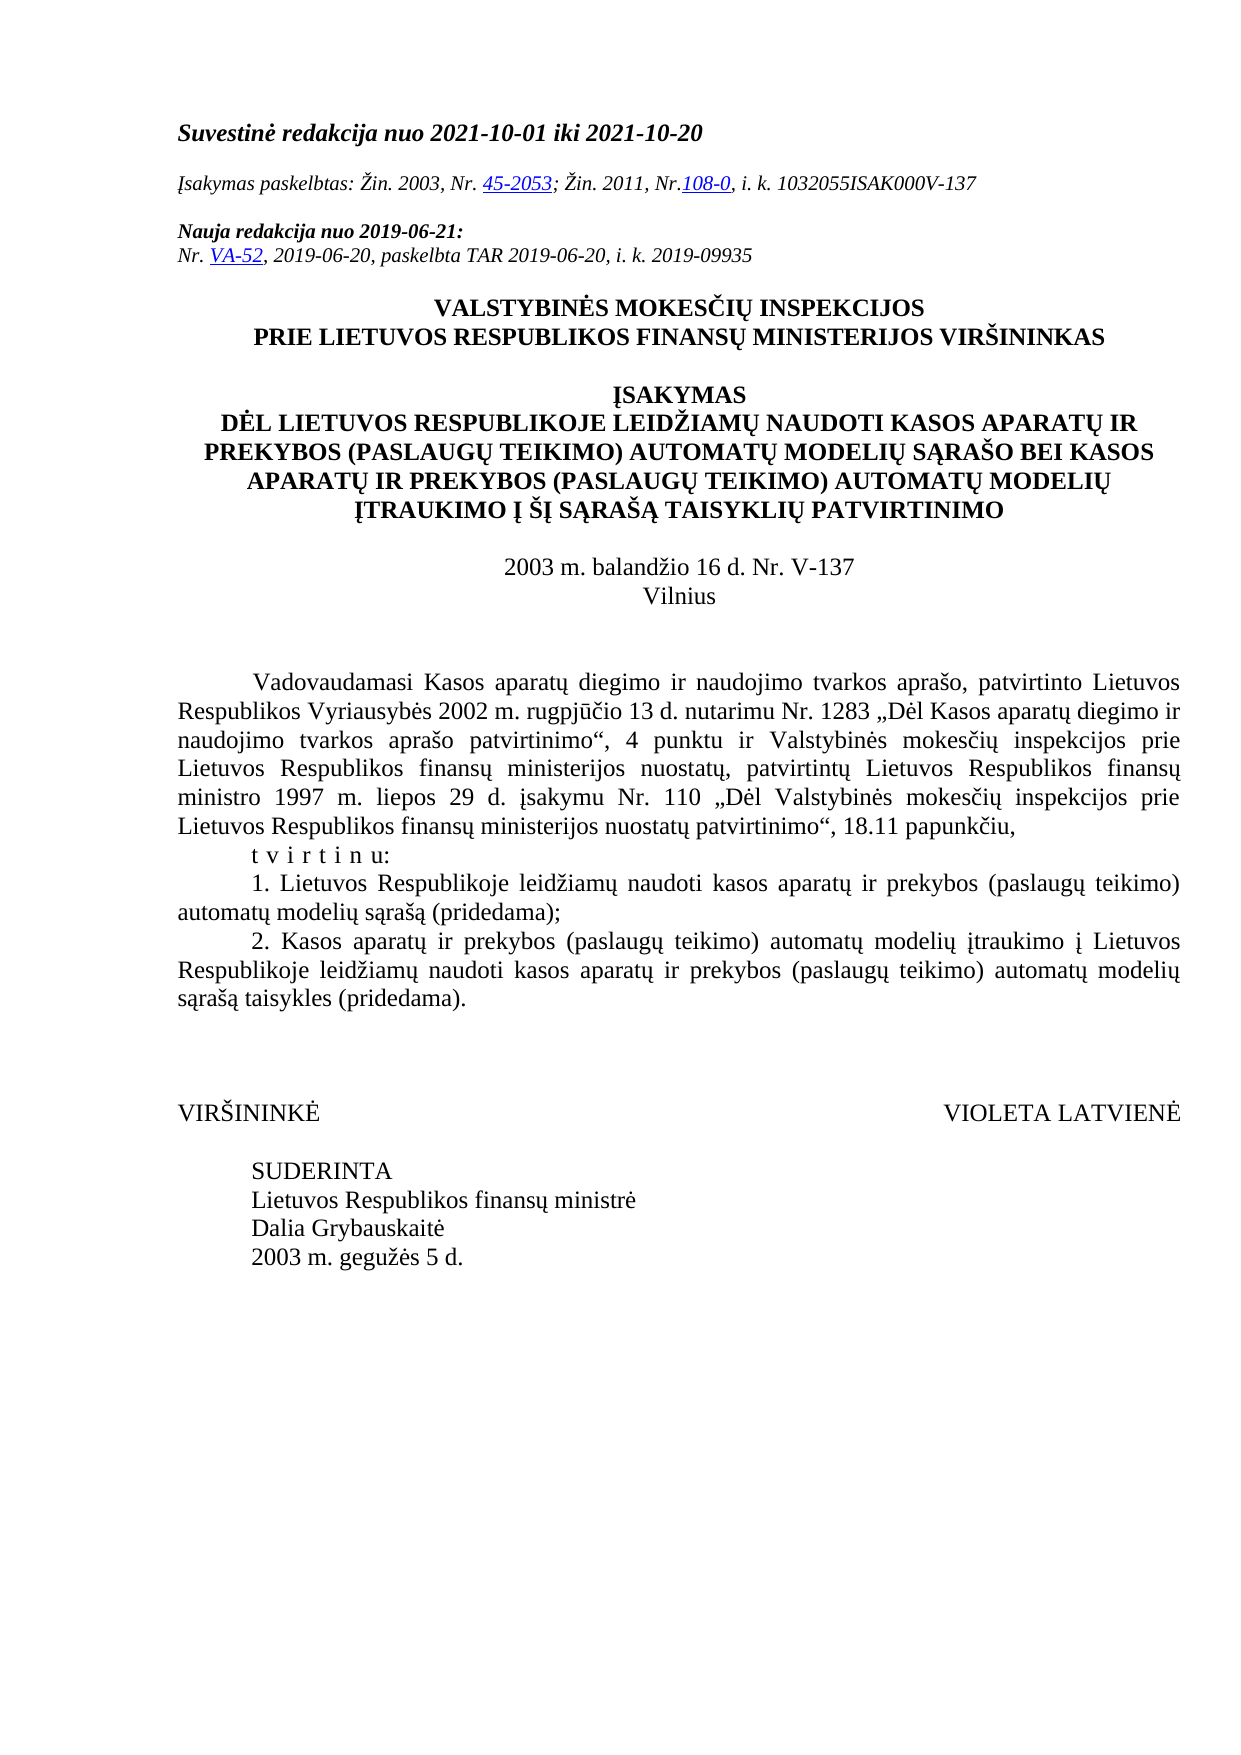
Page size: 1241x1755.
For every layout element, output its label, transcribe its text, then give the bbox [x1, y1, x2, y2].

text SUDERINTA [177, 1156, 1181, 1185]
text Lietuvos Respublikos finansų ministrė [177, 1185, 1181, 1213]
text DĖL LIETUVOS RESPUBLIKOJE LEIDŽIAMŲ NAUDOTI KASOS APARATŲ IR PREKYBOS (PASLAUGŲ TEIKIMO) AUTOMATŲ MODELIŲ SĄRAŠO BEI KASOS APARATŲ IR PREKYBOS (PASLAUGŲ TEIKIMO) AUTOMATŲ MODELIŲ ĮTRAUKIMO Į ŠĮ SĄRAŠĄ TAISYKLIŲ PATVIRTINIMO [177, 408, 1181, 523]
text VIRŠININKĖ VIOLETA LATVIENĖ [177, 1098, 1181, 1127]
text 1. Lietuvos Respublikoje leidžiamų naudoti kasos aparatų ir prekybos (paslaugų teikimo) automatų modelių sąrašą (pridedama); [177, 868, 1181, 926]
text 2. Kasos aparatų ir prekybos (paslaugų teikimo) automatų modelių įtraukimo į Lietuvos Respublikoje leidžiamų naudoti kasos aparatų ir prekybos (paslaugų teikimo) automatų modelių sąrašą taisykles (pridedama). [177, 926, 1181, 1012]
text PRIE LIETUVOS RESPUBLIKOS FINANSŲ MINISTERIJOS VIRŠININKAS [177, 322, 1181, 351]
text Vadovaudamasi Kasos aparatų diegimo ir naudojimo tvarkos aprašo, patvirtinto Lietuvos Respublikos Vyriausybės 2002 m. rugpjūčio 13 d. nutarimu Nr. 1283 „Dėl Kasos aparatų diegimo ir naudojimo tvarkos aprašo patvirtinimo“, 4 punktu ir Valstybinės mokesčių inspekcijos prie Lietuvos Respublikos finansų ministerijos nuostatų, patvirtintų Lietuvos Respublikos finansų ministro 1997 m. liepos 29 d. įsakymu Nr. 110 „Dėl Valstybinės mokesčių inspekcijos prie Lietuvos Respublikos finansų ministerijos nuostatų patvirtinimo“, 18.11 papunkčiu, [177, 667, 1181, 840]
text ĮSAKYMAS [177, 380, 1181, 408]
text 2003 m. gegužės 5 d. [177, 1242, 1181, 1271]
text Suvestinė redakcija nuo 2021-10-01 iki 2021-10-20 [177, 118, 1181, 147]
text Dalia Grybauskaitė [177, 1213, 1181, 1242]
text Nauja redakcija nuo 2019-06-21: [177, 219, 1181, 243]
text VALSTYBINĖS MOKESČIŲ INSPEKCIJOS [177, 293, 1181, 322]
text Įsakymas paskelbtas: Žin. 2003, Nr. 45-2053; Žin. 2011, Nr.108-0, i. k. 1032055ISAK000V-137 [177, 171, 1181, 195]
text Nr. VA-52, 2019-06-20, paskelbta TAR 2019-06-20, i. k. 2019-09935 [177, 243, 1181, 267]
text tvirtinu: [215, 840, 1181, 868]
text 2003 m. balandžio 16 d. Nr. V-137 [177, 552, 1181, 581]
text Vilnius [177, 581, 1181, 610]
